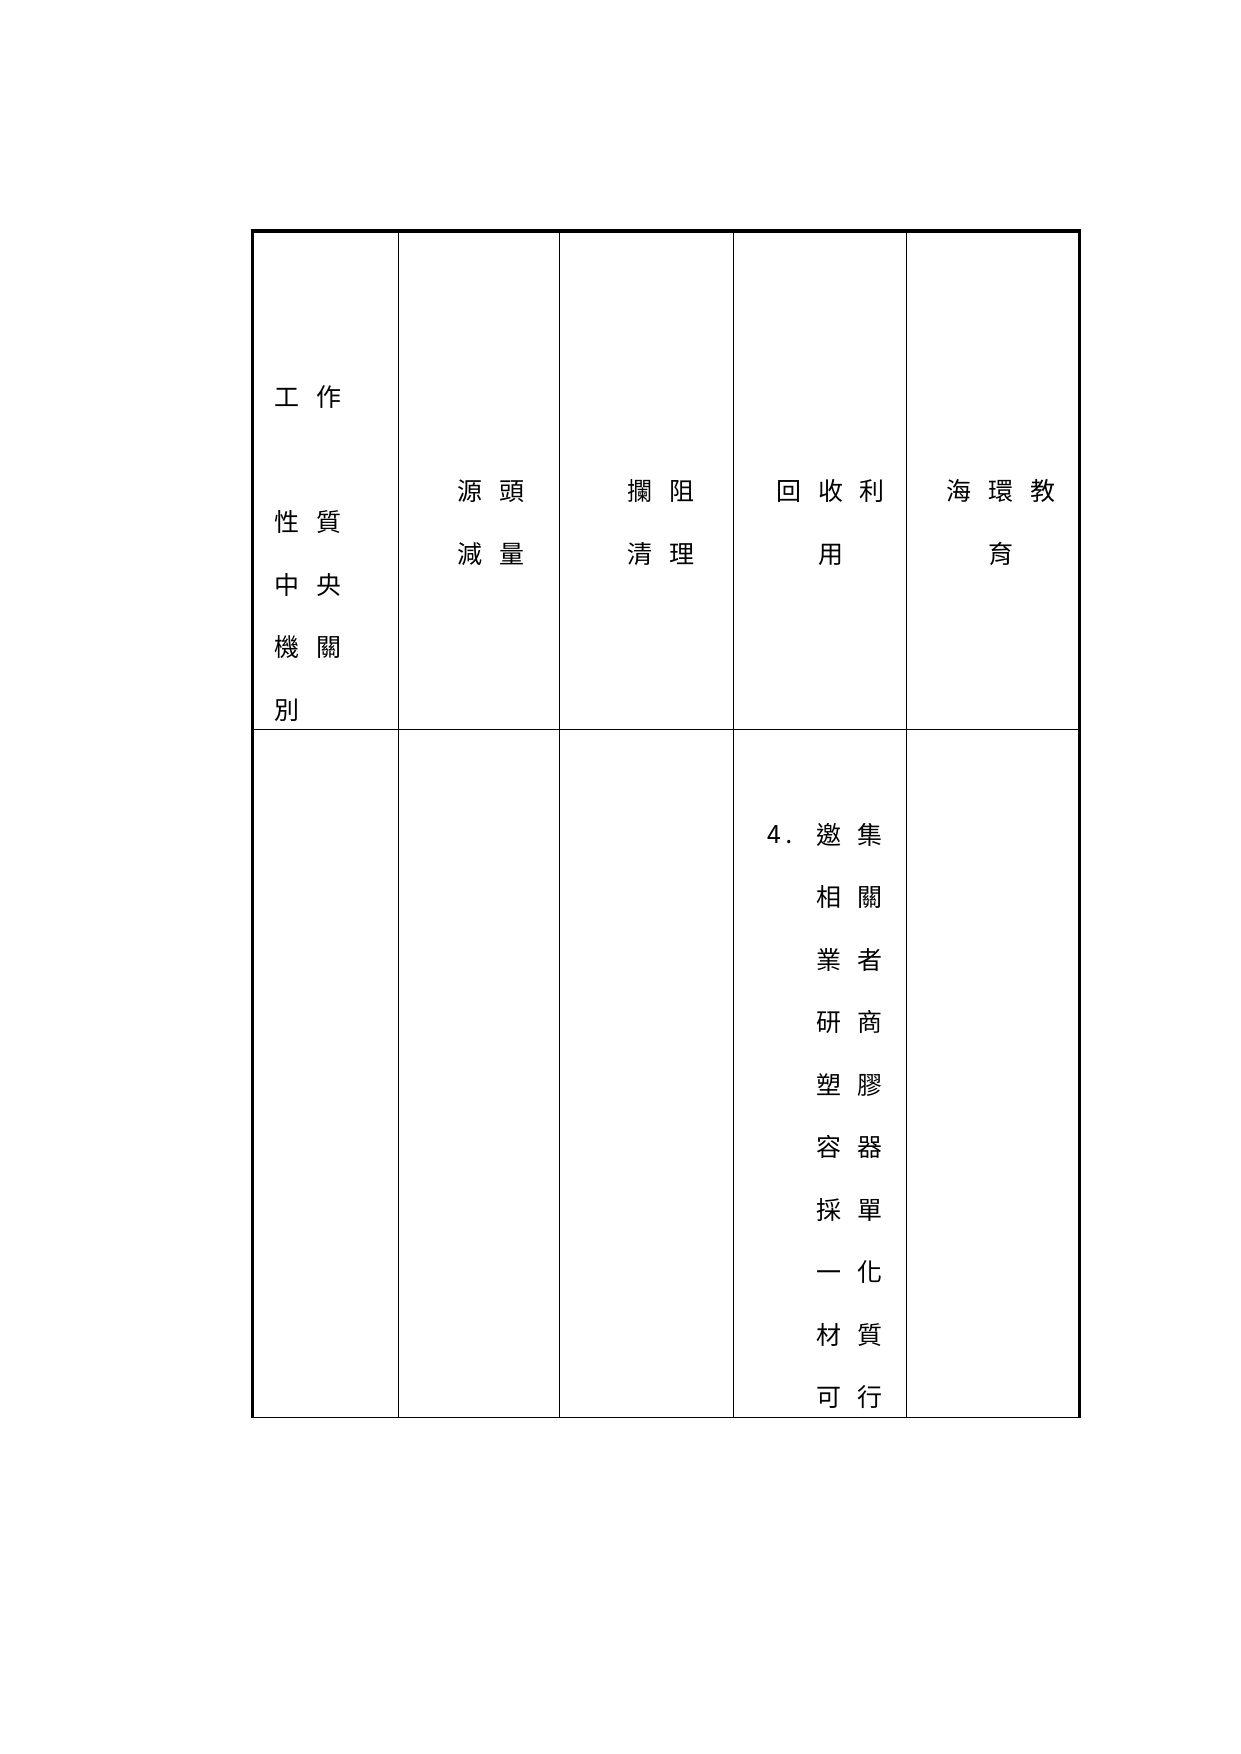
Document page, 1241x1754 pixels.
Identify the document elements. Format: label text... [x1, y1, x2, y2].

table_cell 辦理「海洋廢棄物高質化循環利用示範推廣計畫」及發布「海洋廢棄物循環產品標章推動作業要點」。 與漁業署合作辦理漁網具回收再利用措施。 與海委會海保署合作推動離島保麗龍回收。 邀集相關業者研商塑膠容器採單一化材質可行性。 辦理補助應回收廢棄物回收處理創新及研究發展計畫等。 [734, 730, 906, 1417]
table_header 源頭減量 [399, 233, 559, 729]
table_header 海環教育 [907, 233, 1078, 729]
table_cell [907, 730, 1078, 1417]
table_cell [560, 730, 733, 1417]
table_cell [399, 730, 559, 1417]
table_cell [254, 730, 398, 1417]
table_header 攔阻清理 [560, 233, 733, 729]
table_header 回收利用 [734, 233, 906, 729]
table_header 工作 性質 中央 機關別 [254, 233, 398, 729]
